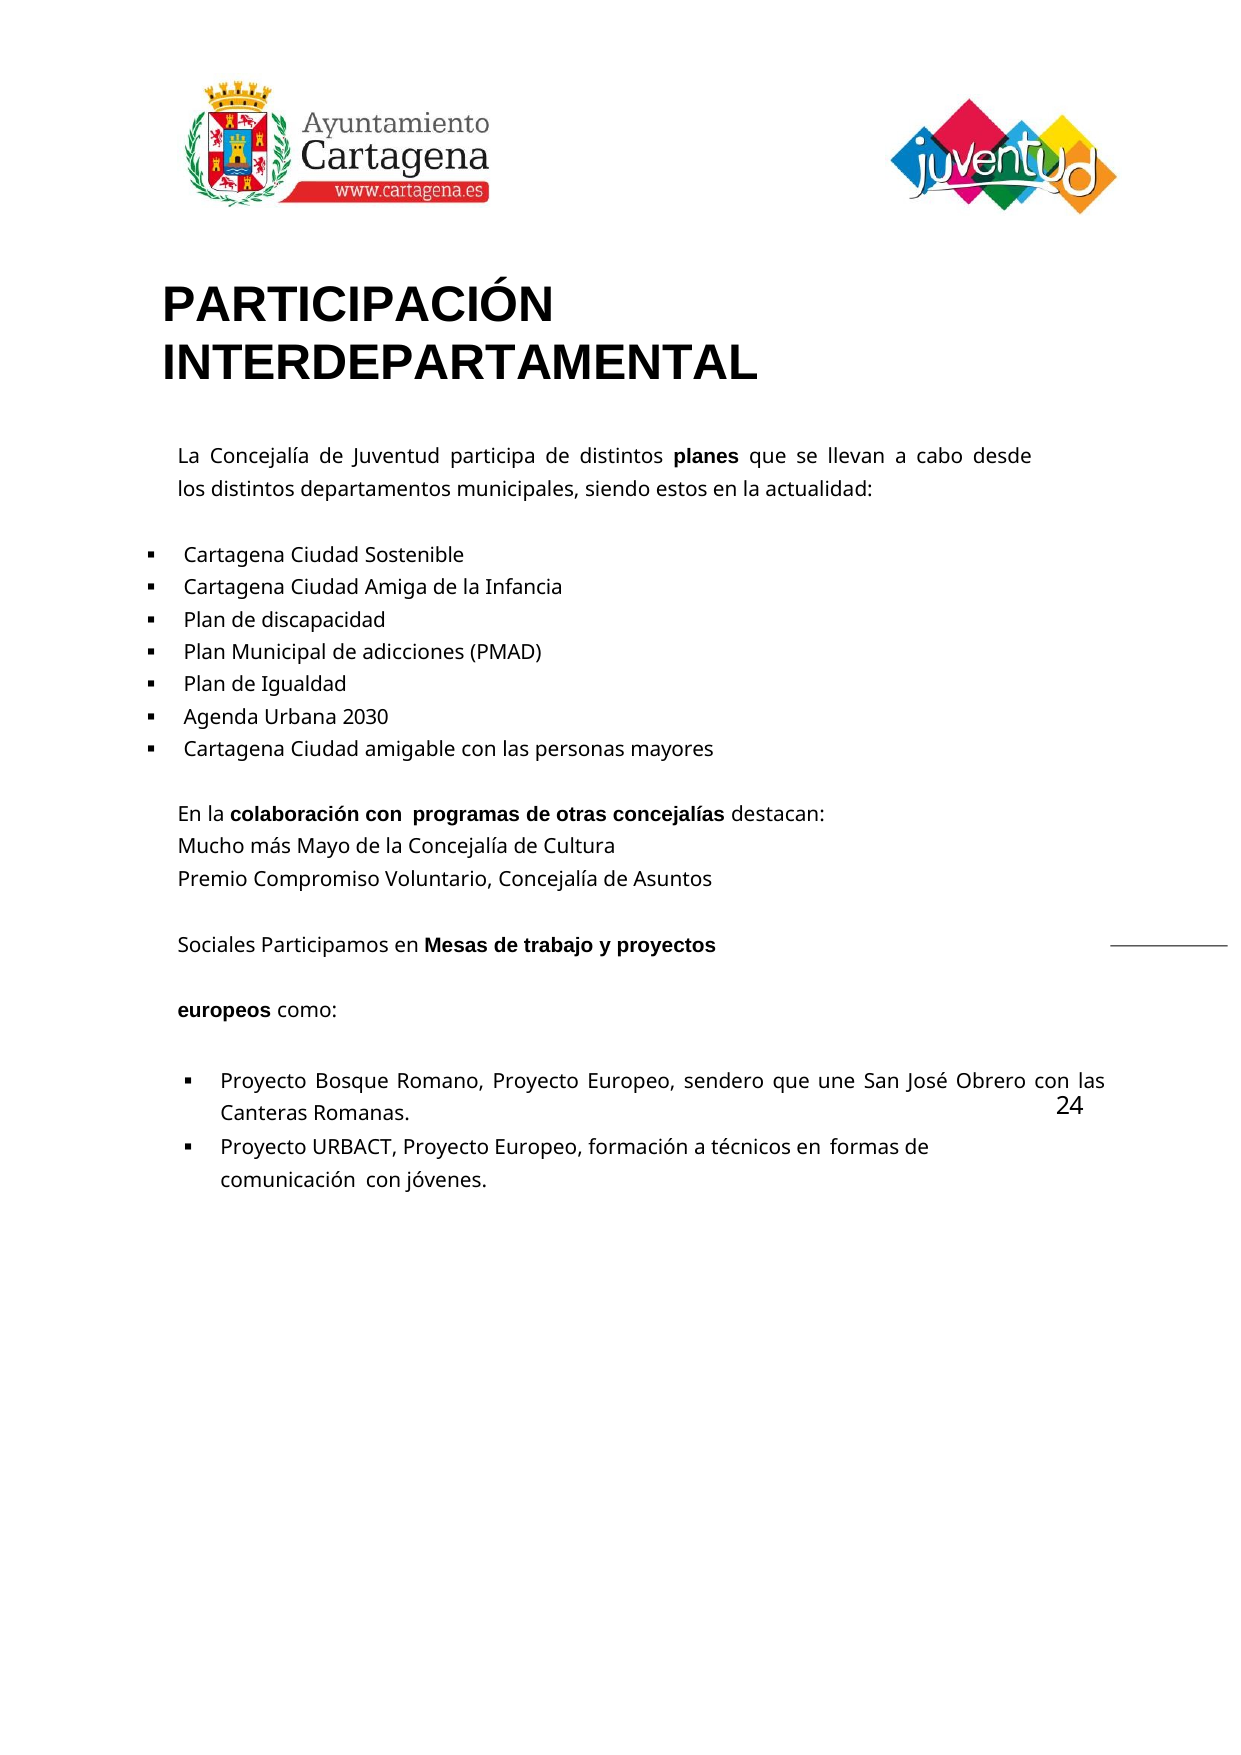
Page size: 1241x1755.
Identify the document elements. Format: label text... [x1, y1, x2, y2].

text Premio Compromiso Voluntario, Concejalía de Asuntos Sociales Participamos en Mesas de trabajo y proyectos europeos como: [177, 864, 787, 1023]
text La Concejalía de Juventud participa de distintos planes que se llevan a cabo desde los distintos departamentos municipales, siendo estos en la actualidad: [177, 441, 1050, 503]
list Proyecto URBACT, Proyecto Europeo, formación a técnicos en formas de comunicación con jóvenes. [183, 1132, 1063, 1193]
subtitle PARTICIPACIÓN INTERDEPARTAMENTAL [162, 275, 787, 390]
list Agenda Urbana 2030 [146, 702, 1152, 730]
list Proyecto Bosque Romano, Proyecto Europeo, sendero que une San José Obrero con las Canteras Romanas. 24 [183, 1069, 1142, 1128]
text En la colaboración con programas de otras concejalías destacan: Mucho más Mayo de la Concejalía de Cultura [177, 799, 879, 860]
list Plan de discapacidad [146, 605, 1152, 633]
list Cartagena Ciudad amigable con las personas mayores [146, 734, 1152, 763]
list Cartagena Ciudad Sostenible [146, 540, 1152, 568]
list Plan Municipal de adicciones (PMAD) [146, 637, 1152, 666]
list Cartagena Ciudad Amiga de la Infancia [146, 572, 1152, 601]
list Plan de Igualdad [146, 669, 1152, 698]
